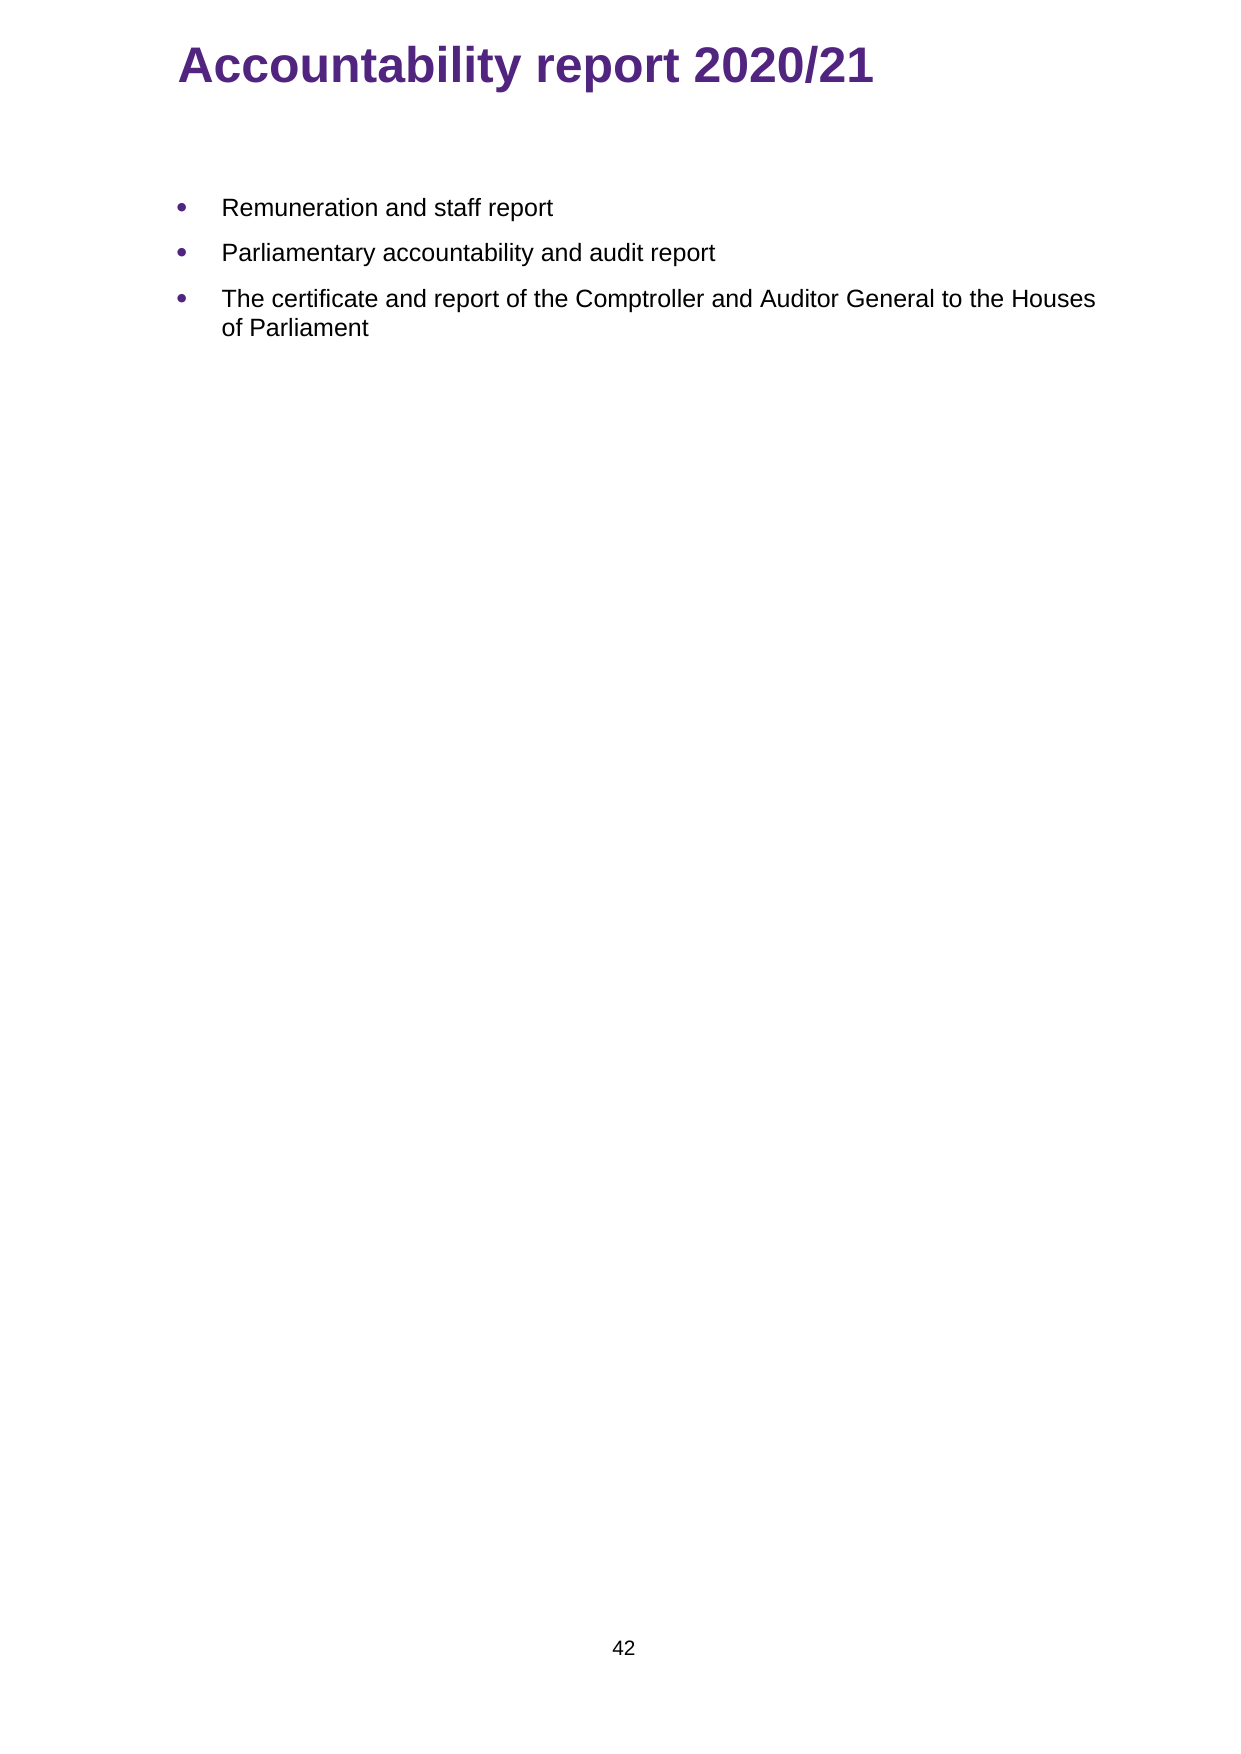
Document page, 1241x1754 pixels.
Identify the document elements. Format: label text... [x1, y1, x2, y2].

list Remuneration and staff report [177, 193, 1107, 222]
list The certificate and report of the Comptroller and Auditor General to the Houses of Parliament [177, 284, 1107, 342]
subtitle Accountability report 2020/21 [177, 35, 1107, 93]
list Parliamentary accountability and audit report [177, 238, 1107, 267]
